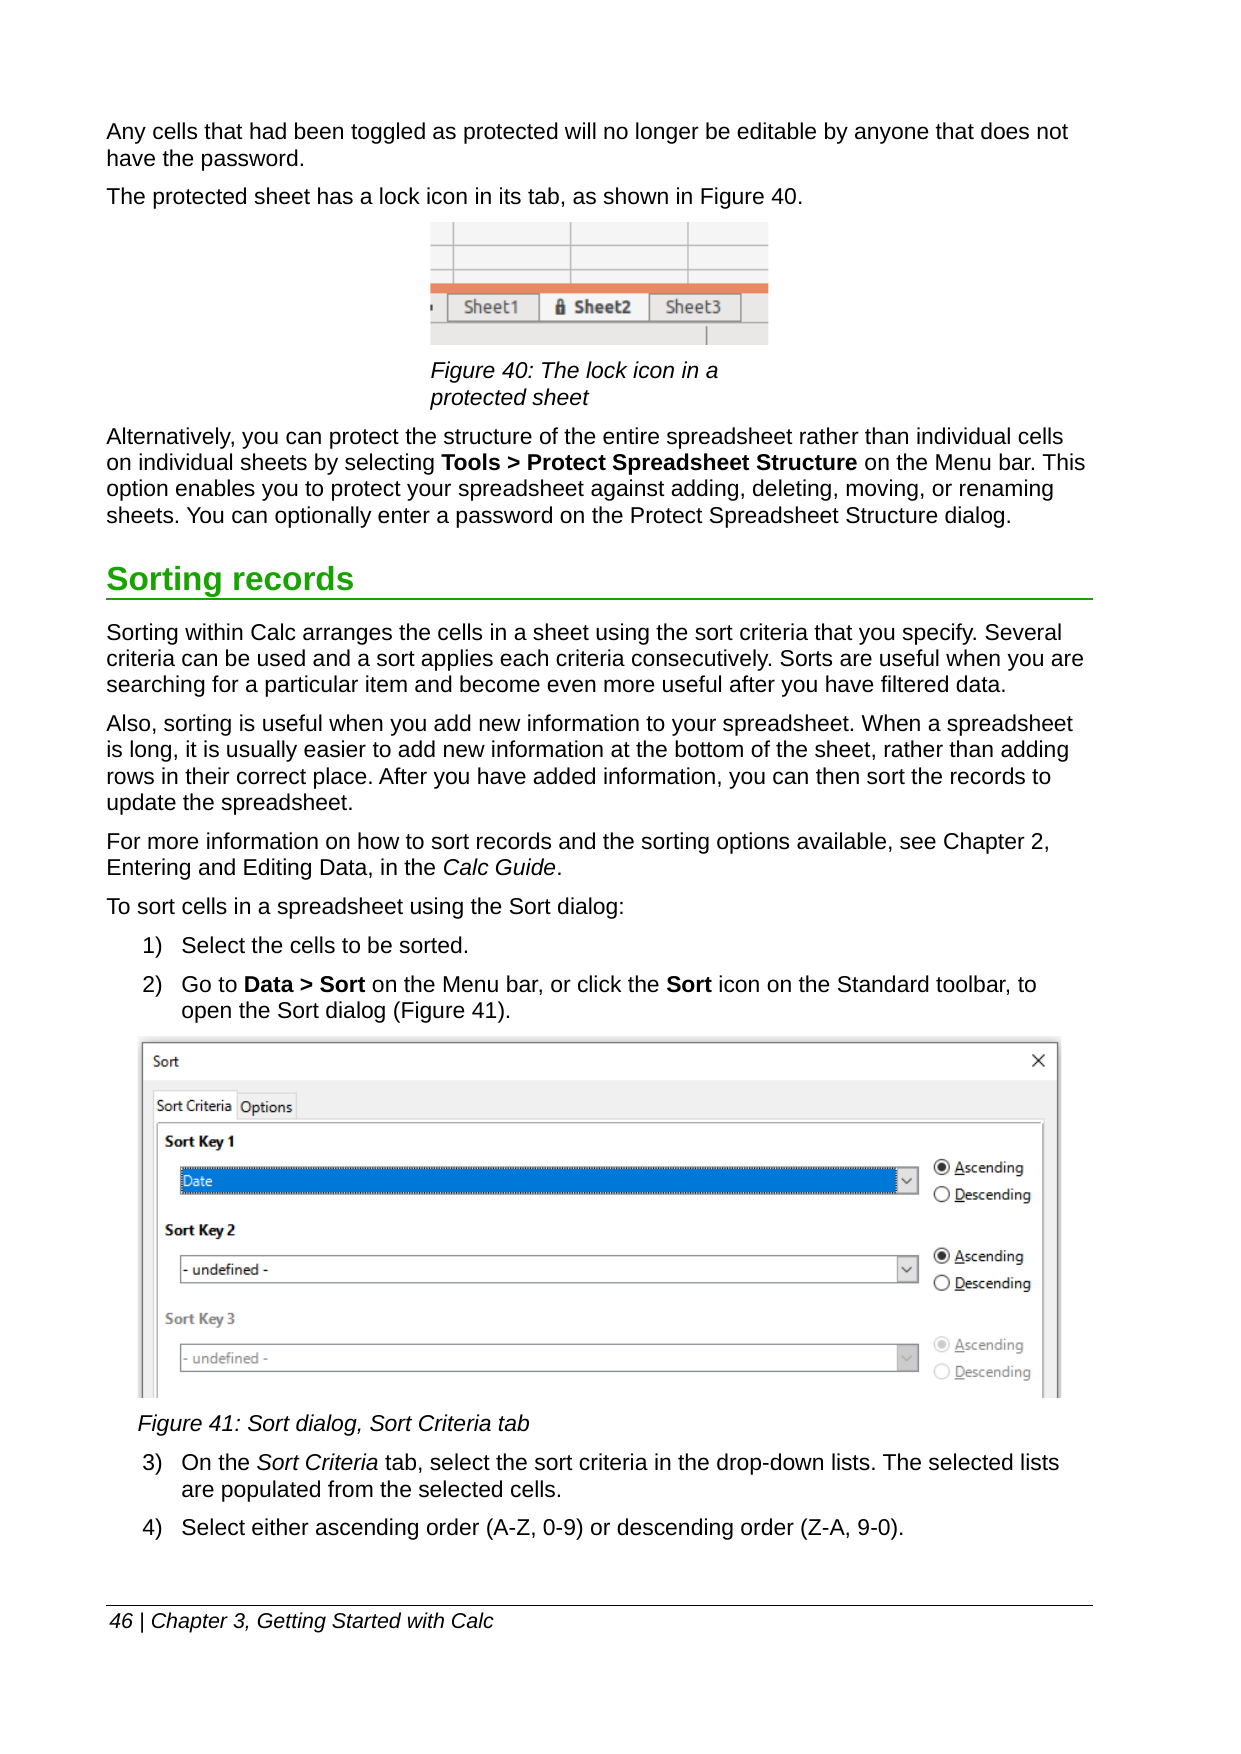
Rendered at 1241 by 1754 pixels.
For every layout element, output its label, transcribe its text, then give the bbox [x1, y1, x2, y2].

list To sort cells in a spreadsheet using the Sort dialog: [106, 893, 1093, 919]
text For more information on how to sort records and the sorting options available, see Chapter 2, Entering and Editing Data, in the Calc Guide. [106, 828, 1093, 881]
list Go to Data > Sort on the Menu bar, or click the Sort icon on the Standard toolbar, to open the Sort dialog (Figure 41). [162, 971, 1093, 1024]
text Also, sorting is useful when you add new information to your spreadsheet. When a spreadsheet is long, it is usually easier to add new information at the bottom of the sheet, rather than adding rows in their correct place. After you have added information, you can then sort the records to update the spreadsheet. [106, 710, 1093, 816]
picture [137, 1036, 1062, 1398]
text Sorting within Calc arranges the cells in a sheet using the sort criteria that you specify. Several criteria can be used and a sort applies each criteria consecutively. Sorts are useful when you are searching for a particular item and become even more useful after you have filtered data. [106, 618, 1093, 698]
picture [430, 222, 769, 345]
text The protected sheet has a lock icon in its tab, as shown in Figure 40. [106, 183, 1093, 210]
list Select the cells to be sorted. [162, 932, 1093, 958]
text Figure 40: The lock icon in a protected sheet [430, 357, 768, 410]
list On the Sort Criteria tab, select the sort criteria in the drop-down lists. The selected lists are populated from the selected cells. [162, 1449, 1093, 1502]
text Figure 41: Sort dialog, Sort Criteria tab [137, 1410, 1061, 1437]
subtitle Sorting records [106, 559, 1093, 598]
text Any cells that had been toggled as protected will no longer be editable by anyone that does not have the password. [106, 118, 1093, 171]
text Alternatively, you can protect the structure of the entire spreadsheet rather than individual cells on individual sheets by selecting Tools > Protect Spreadsheet Structure on the Menu bar. This option enables you to protect your spreadsheet against adding, deleting, moving, or renaming sheets. You can optionally enter a password on the Protect Spreadsheet Structure dialog. [106, 423, 1093, 528]
list Select either ascending order (A-Z, 0-9) or descending order (Z-A, 9-0). [162, 1514, 1093, 1541]
